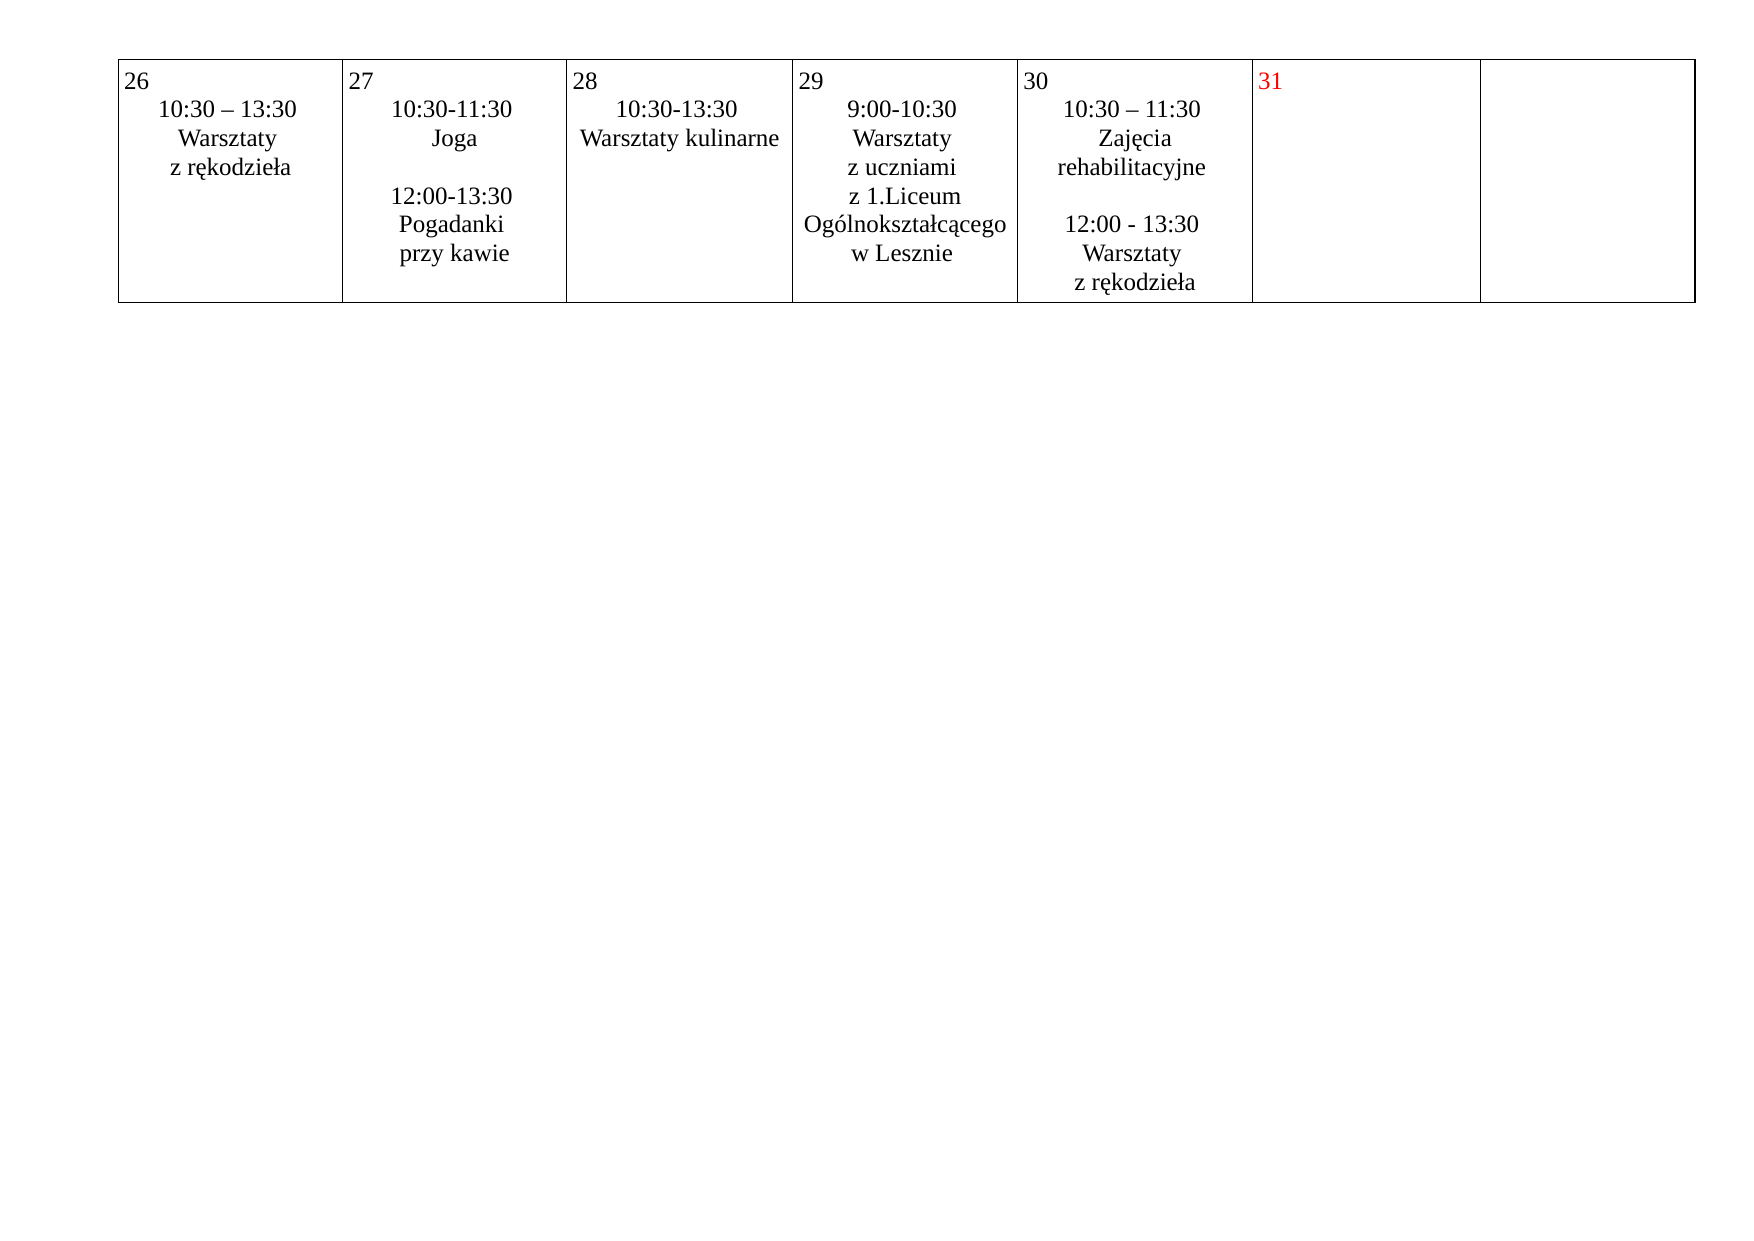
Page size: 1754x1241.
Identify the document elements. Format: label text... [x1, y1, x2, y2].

table_cell 30 10:30 – 11:30 Zajęcia rehabilitacyjne 12:00 - 13:30 Warsztaty z rękodzieła [1018, 60, 1252, 302]
table_cell 27 10:30-11:30 Joga 12:00-13:30 Pogadanki przy kawie [343, 60, 566, 302]
table_cell 29 9:00-10:30 Warsztaty z uczniami z 1.Liceum Ogólnokształcącego w Lesznie [793, 60, 1017, 302]
table_cell 28 10:30-13:30 Warsztaty kulinarne [567, 60, 792, 302]
table_cell 26 10:30 – 13:30 Warsztaty z rękodzieła [119, 60, 342, 302]
table_cell [1481, 60, 1694, 302]
table_cell 31 [1253, 60, 1480, 302]
